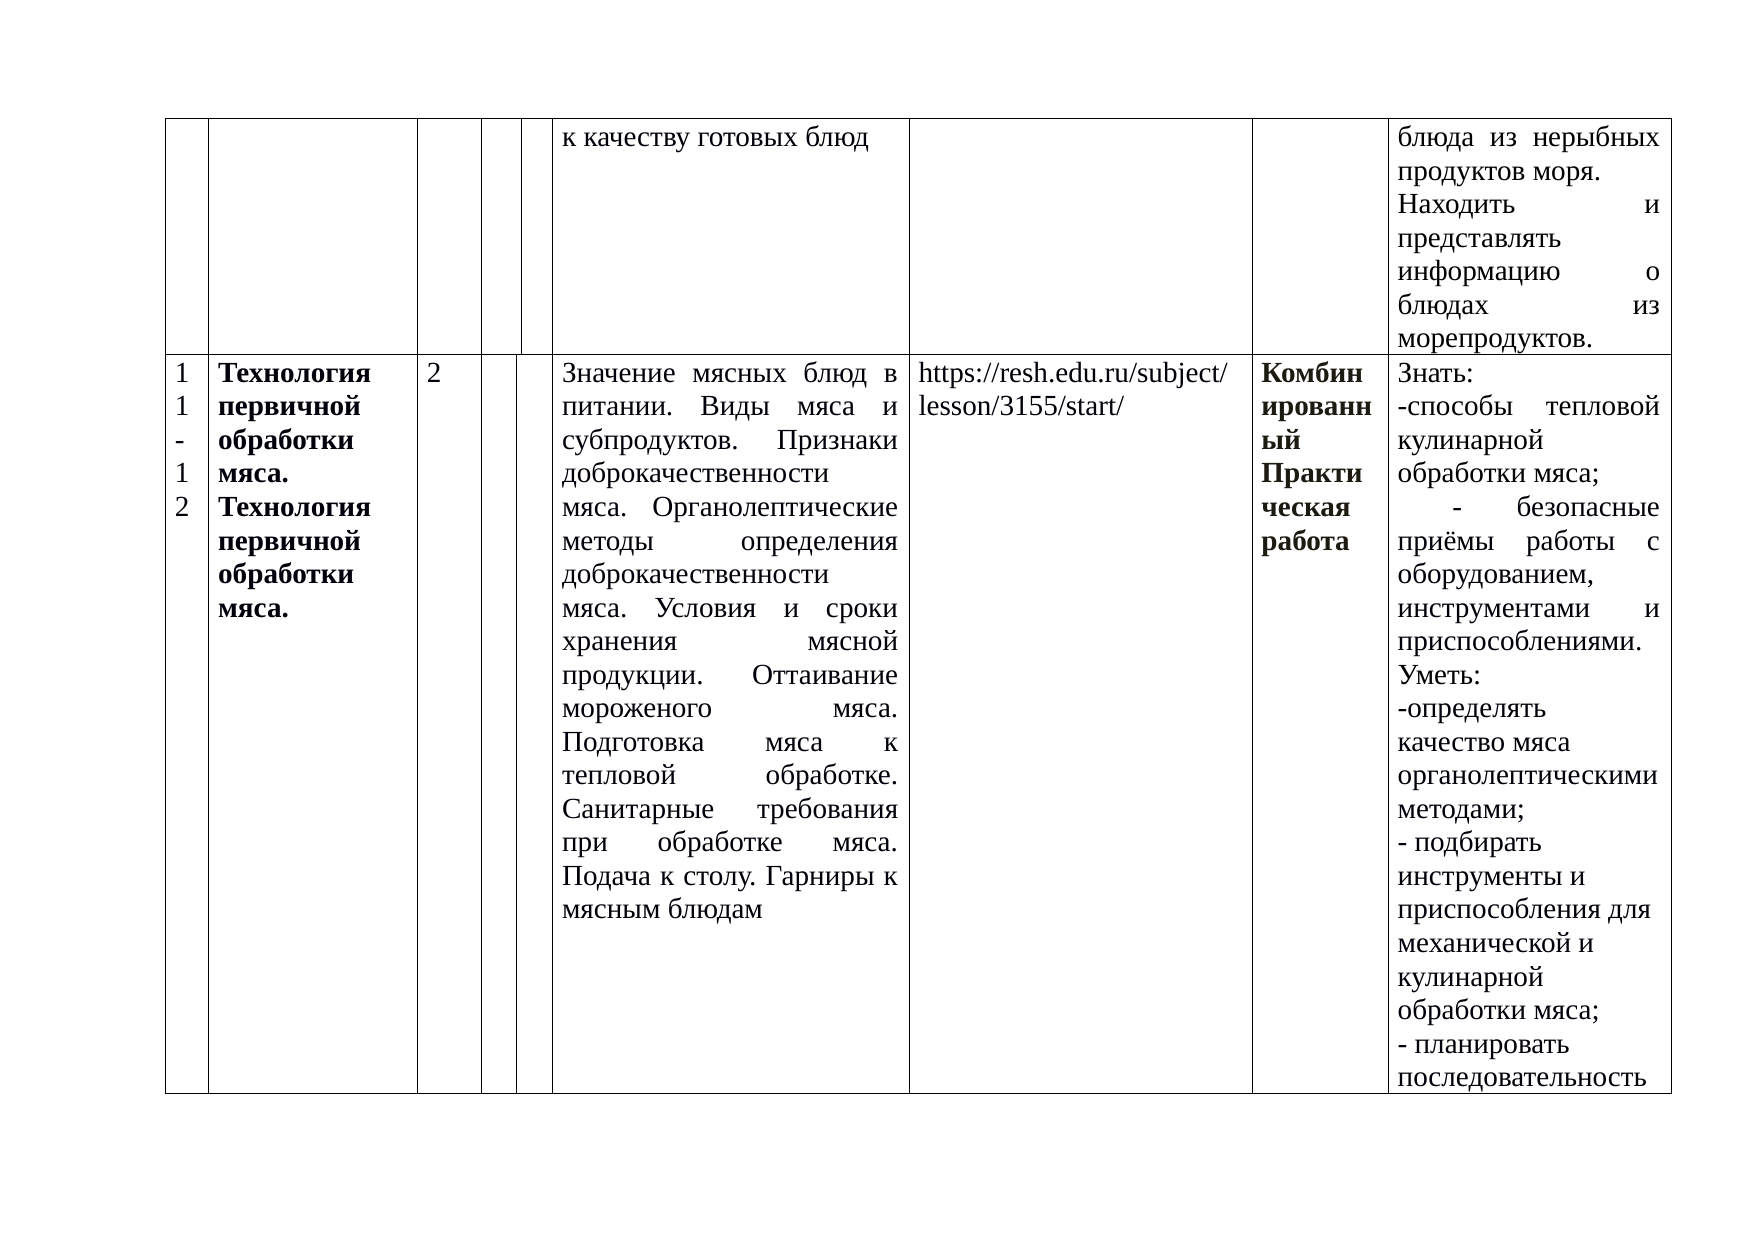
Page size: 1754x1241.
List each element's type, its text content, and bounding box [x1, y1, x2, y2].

table_cell [482, 355, 516, 1093]
table_cell [1253, 119, 1388, 354]
table_cell Технология первичной обработки мяса. Технология первичной обработки мяса. [209, 355, 417, 1093]
table_cell [522, 119, 552, 354]
table_cell 11 - 12 [166, 355, 208, 1093]
table_cell [166, 119, 208, 354]
table_cell Знать: -способы тепловой кулинарной обработки мяса; - безопасные приёмы работы с оборудованием, инструментами и приспособлениями. Уметь: -определять качество мяса органолептическими методами; - подбирать инструменты и приспособления для механической и кулинарной обработки мяса; - планировать последовательность [1389, 355, 1671, 1093]
table_cell [418, 119, 481, 354]
table_cell [517, 355, 552, 1093]
table_cell https://resh.edu.ru/subject/lesson/3155/start/ [910, 355, 1252, 1093]
table_cell 2 [418, 355, 481, 1093]
table_cell [209, 119, 417, 354]
table_cell [910, 119, 1252, 354]
table_cell [482, 119, 521, 354]
table_cell блюда из нерыбных продуктов моря. Находить и представлять информацию о блюдах из морепродуктов. [1389, 119, 1671, 354]
table_cell Комбинированный Практическая работа [1253, 355, 1388, 1093]
table_cell к качеству готовых блюд [553, 119, 909, 354]
table_cell Значение мясных блюд в питании. Виды мяса и субпродуктов. Признаки доброкачественности мяса. Органолептические методы определения доброкачественности мяса. Условия и сроки хранения мясной продукции. Оттаивание мороженого мяса. Подготовка мяса к тепловой обработке. Санитарные требования при обработке мяса. Подача к столу. Гарниры к мясным блюдам [553, 355, 909, 1093]
